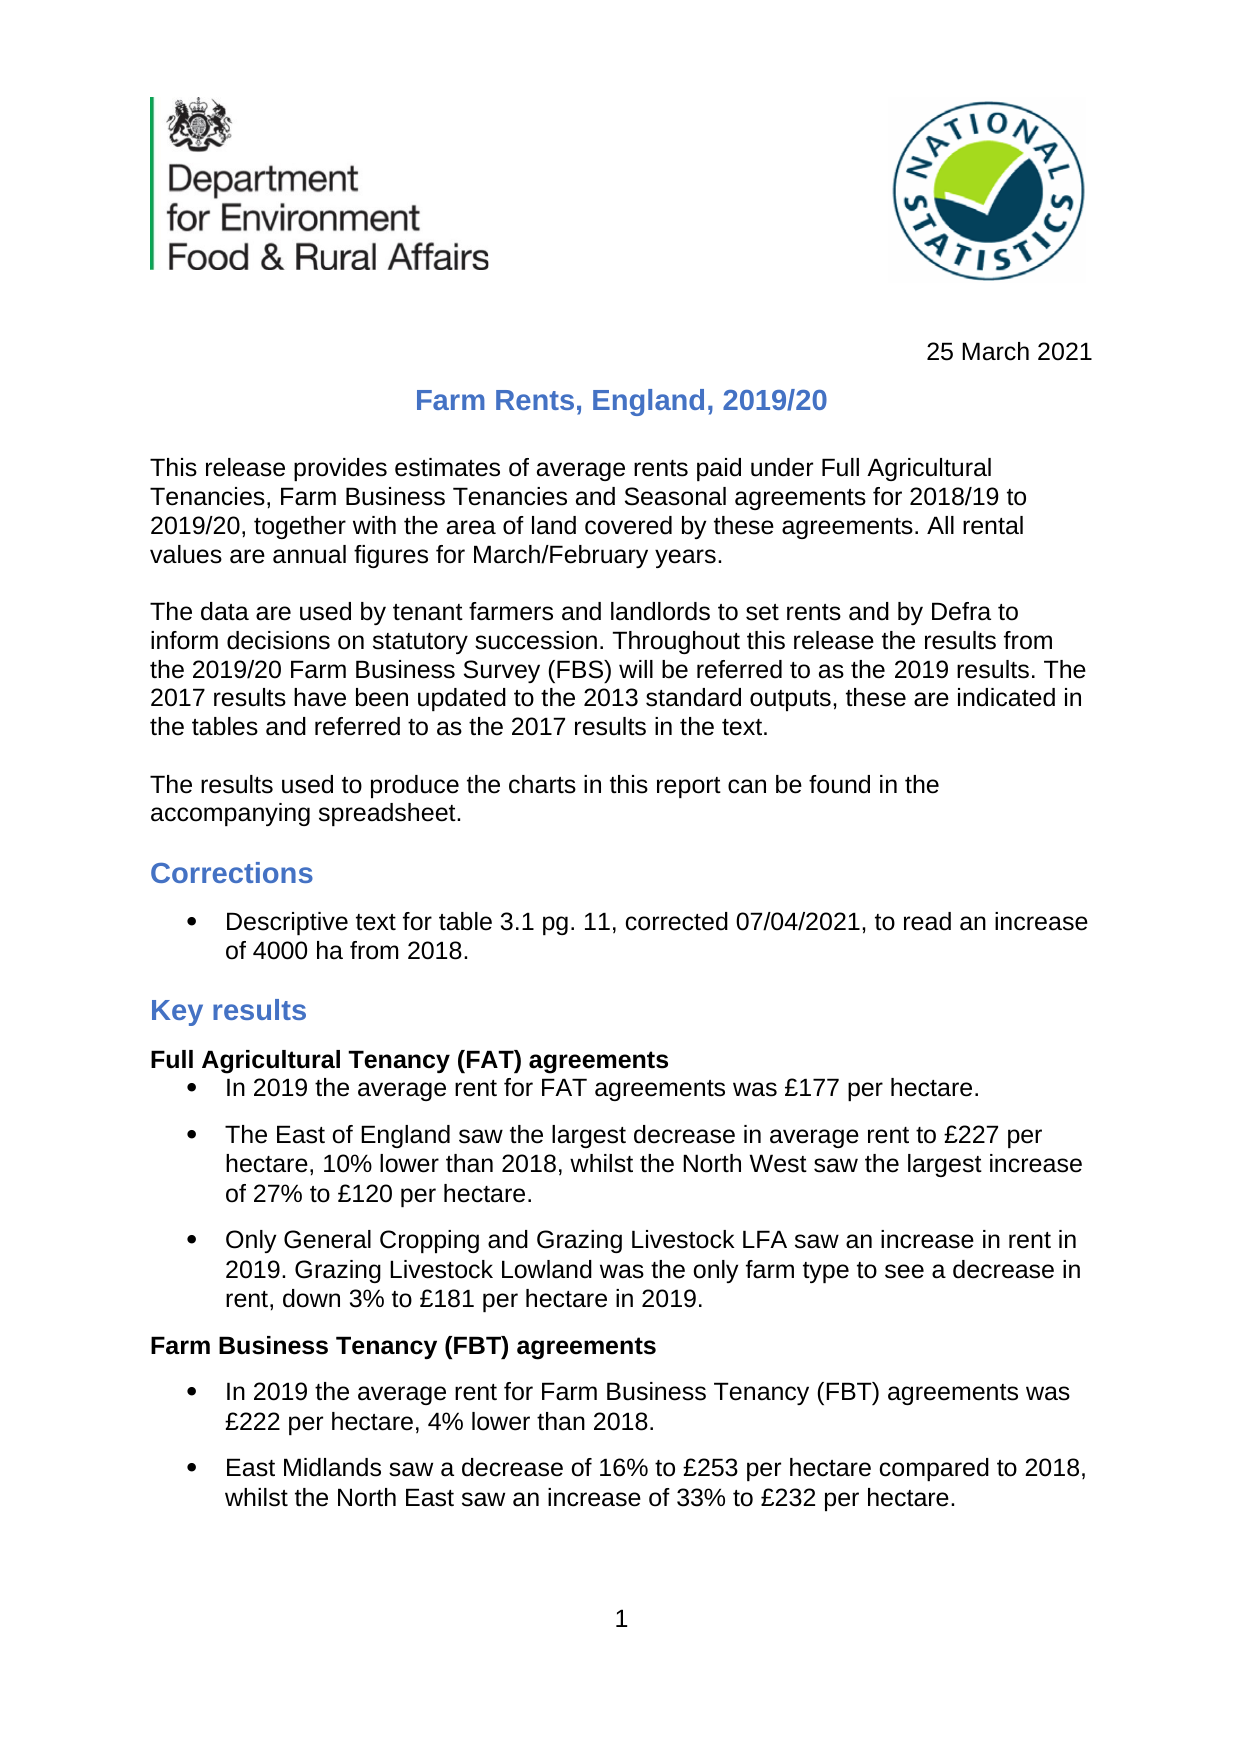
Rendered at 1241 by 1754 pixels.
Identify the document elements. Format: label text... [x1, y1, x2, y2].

text Farm Rents, England, 2019/20 [150, 383, 1093, 417]
list In 2019 the average rent for Farm Business Tenancy (FBT) agreements was £222 per hectare, 4% lower than 2018. [187, 1377, 1093, 1435]
text The data are used by tenant farmers and landlords to set rents and by Defra to inform decisions on statutory succession. Throughout this release the results from the 2019/20 Farm Business Survey (FBS) will be referred to as the 2019 results. The 2017 results have been updated to the 2013 standard outputs, these are indicated in the tables and referred to as the 2017 results in the text. [150, 597, 1093, 741]
list Only General Cropping and Grazing Livestock LFA saw an increase in rent in 2019. Grazing Livestock Lowland was the only farm type to see a decrease in rent, down 3% to £181 per hectare in 2019. [187, 1225, 1093, 1313]
list In 2019 the average rent for FAT agreements was £177 per hectare. [187, 1073, 1093, 1102]
list The East of England saw the largest decrease in average rent to £227 per hectare, 10% lower than 2018, whilst the North West saw the largest increase of 27% to £120 per hectare. [187, 1120, 1093, 1208]
text Farm Business Tenancy (FBT) agreements [150, 1331, 1093, 1359]
text Key results [150, 993, 1093, 1027]
text 25 March 2021 [150, 337, 1093, 366]
text This release provides estimates of average rents paid under Full Agricultural Tenancies, Farm Business Tenancies and Seasonal agreements for 2018/19 to 2019/20, together with the area of land covered by these agreements. All rental values are annual figures for March/February years. [150, 453, 1093, 568]
text Corrections [150, 856, 1093, 889]
list Descriptive text for table 3.1 pg. 11, corrected 07/04/2021, to read an increase of 4000 ha from 2018. [187, 907, 1093, 965]
text The results used to produce the charts in this report can be found in the accompanying spreadsheet. [150, 770, 1093, 827]
list East Midlands saw a decrease of 16% to £253 per hectare compared to 2018, whilst the North East saw an increase of 33% to £232 per hectare. [187, 1453, 1093, 1511]
text Full Agricultural Tenancy (FAT) agreements [150, 1044, 1093, 1073]
